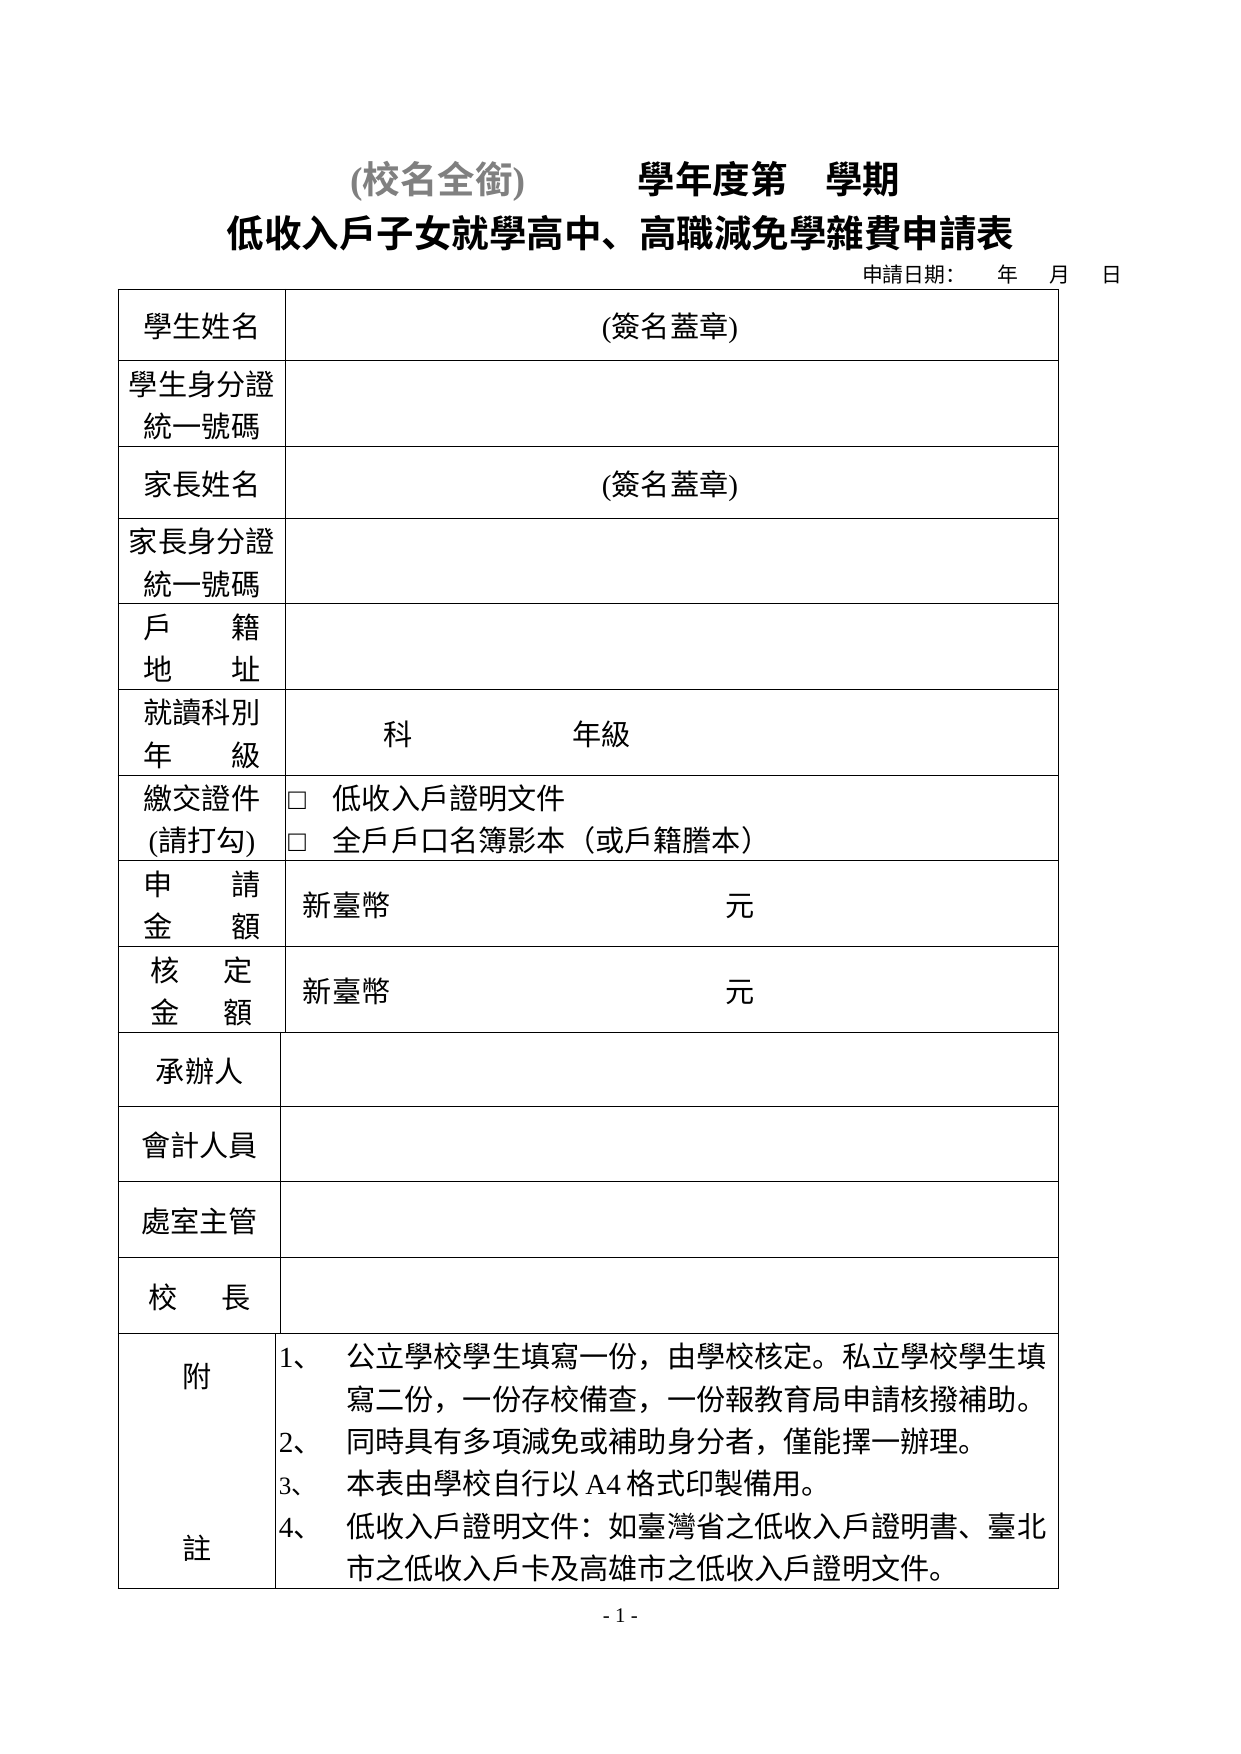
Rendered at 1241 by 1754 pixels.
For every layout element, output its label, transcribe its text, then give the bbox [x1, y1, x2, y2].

table_cell 新臺幣 元 [286, 861, 1058, 946]
table_cell 科 年級 [286, 690, 1058, 774]
text 低收入戶子女就學高中、高職減免學雜費申請表 [118, 204, 1122, 258]
table_cell [281, 1182, 1058, 1257]
table_cell 核 定 金 額 [119, 947, 285, 1032]
table_cell 處室主管 [119, 1182, 280, 1257]
table_cell 家長姓名 [119, 447, 285, 518]
table_cell [286, 604, 1058, 689]
table_cell 家長身分證統一號碼 [119, 519, 285, 603]
table_cell 公立學校學生填寫一份，由學校核定。私立學校學生填寫二份，一份存校備查，一份報教育局申請核撥補助。 同時具有多項減免或補助身分者，僅能擇一辦理。 本表由學校自行以A4格式印製備用。 低收入戶證明文件：如臺灣省之低收入戶證明書、臺北市之低收入戶卡及高雄市之低收入戶證明文件。 [276, 1334, 1058, 1588]
table_header 學生姓名 [119, 290, 285, 360]
table_cell [286, 361, 1058, 446]
table_cell 戶 籍 地 址 [119, 604, 285, 689]
table_cell (簽名蓋章) [286, 447, 1058, 518]
table_cell 就讀科別 年 級 [119, 690, 285, 774]
table_cell 附 註 [119, 1334, 275, 1588]
table_cell [286, 519, 1058, 603]
table_cell [281, 1107, 1058, 1181]
table_cell 繳交證件 (請打勾) [119, 776, 285, 860]
text (校名全銜) 學年度第 學期 [118, 150, 1122, 204]
table_cell [281, 1033, 1058, 1106]
table_cell 會計人員 [119, 1107, 280, 1181]
table_cell 申 請 金 額 [119, 861, 285, 946]
table_header (簽名蓋章) [286, 290, 1058, 360]
table_cell 低收入戶證明文件 全戶戶口名簿影本（或戶籍謄本） [286, 776, 1058, 860]
table_cell 校 長 [119, 1258, 280, 1333]
table_cell 承辦人 [119, 1033, 280, 1106]
table_cell 學生身分證統一號碼 [119, 361, 285, 446]
table_cell [281, 1258, 1058, 1333]
table_cell 新臺幣 元 [286, 947, 1058, 1032]
text 申請日期： 年 月 日 [118, 258, 1122, 289]
